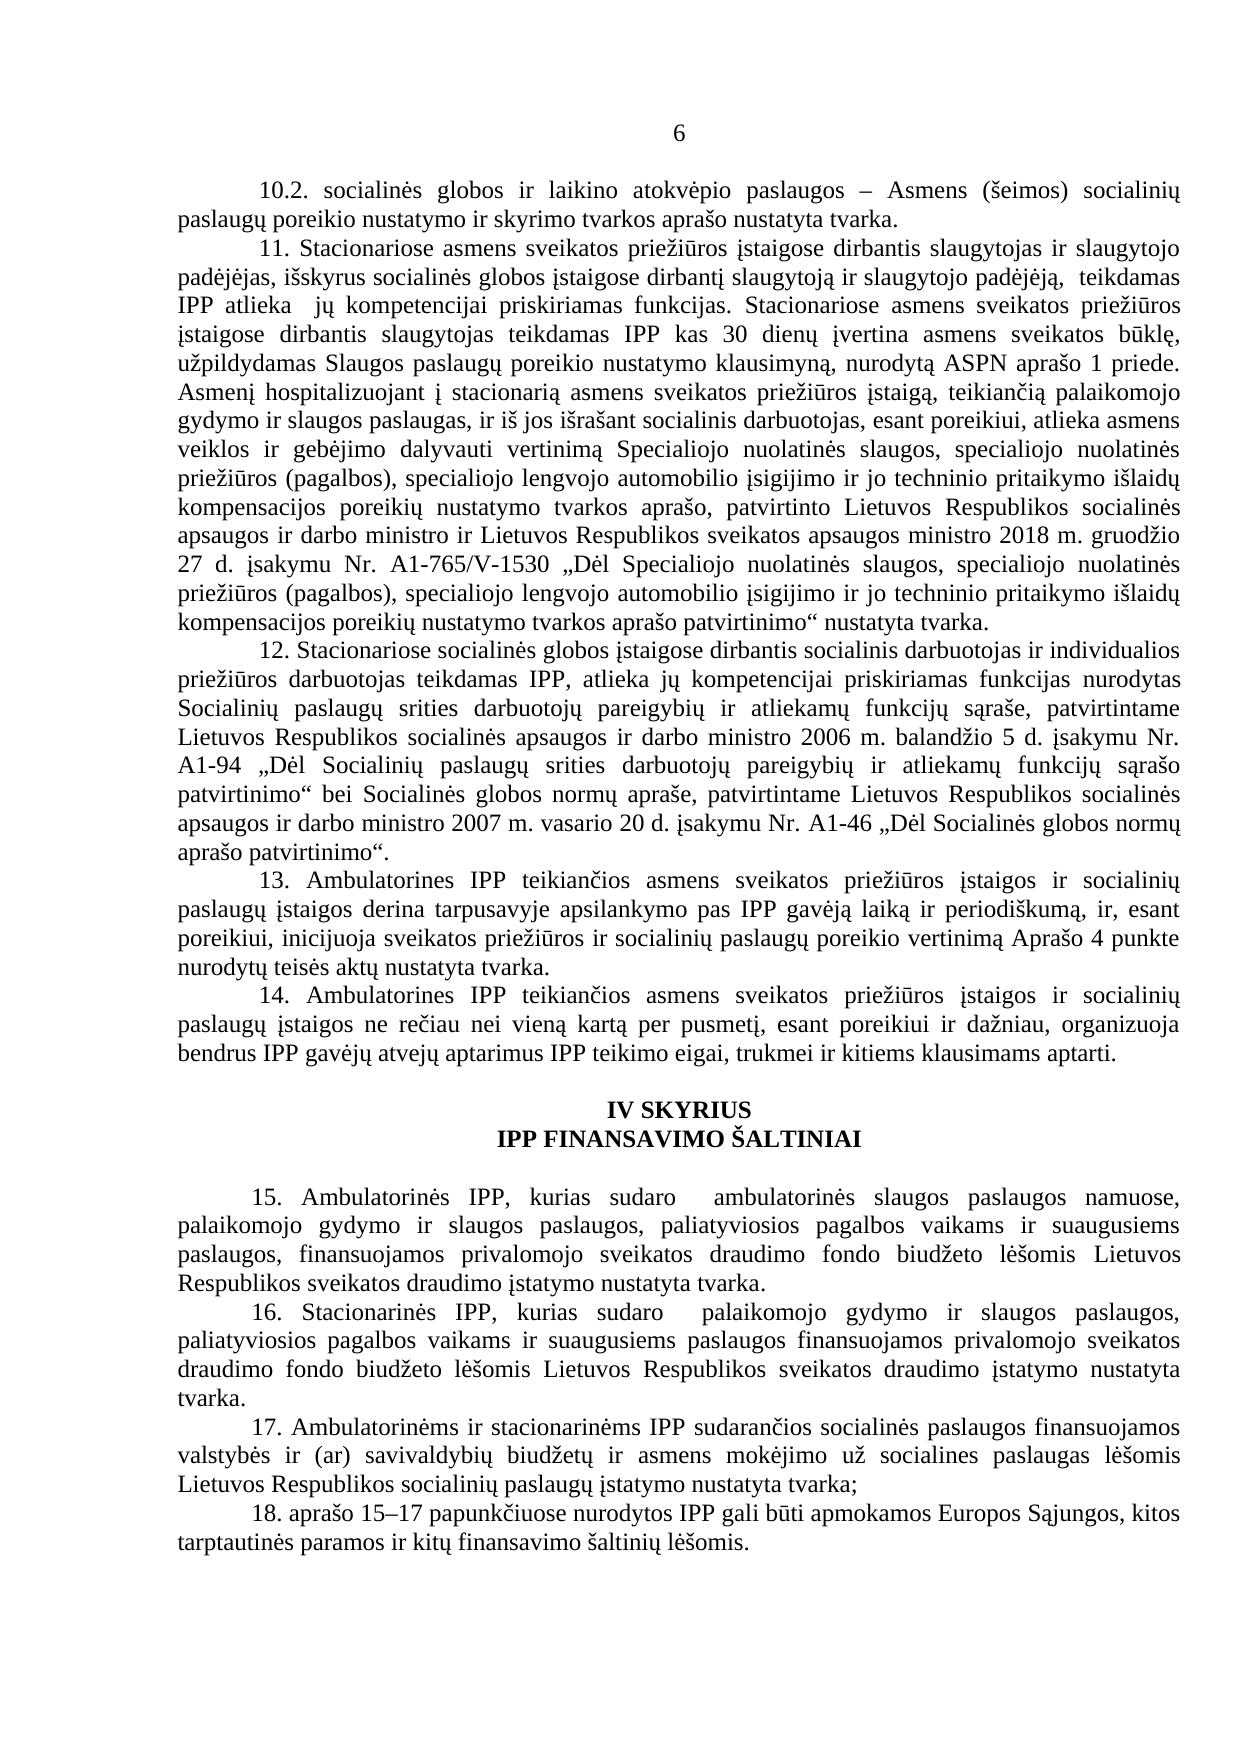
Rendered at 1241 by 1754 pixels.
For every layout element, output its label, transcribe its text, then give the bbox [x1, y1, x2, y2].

text 14. Ambulatorines IPP teikiančios asmens sveikatos priežiūros įstaigos ir socialinių paslaugų įstaigos ne rečiau nei vieną kartą per pusmetį, esant poreikiui ir dažniau, organizuoja bendrus IPP gavėjų atvejų aptarimus IPP teikimo eigai, trukmei ir kitiems klausimams aptarti. [177, 981, 1181, 1067]
text 13. Ambulatorines IPP teikiančios asmens sveikatos priežiūros įstaigos ir socialinių paslaugų įstaigos derina tarpusavyje apsilankymo pas IPP gavėją laiką ir periodiškumą, ir, esant poreikiui, inicijuoja sveikatos priežiūros ir socialinių paslaugų poreikio vertinimą Aprašo 4 punkte nurodytų teisės aktų nustatyta tvarka. [177, 866, 1181, 981]
text 11. Stacionariose asmens sveikatos priežiūros įstaigose dirbantis slaugytojas ir slaugytojo padėjėjas, išskyrus socialinės globos įstaigose dirbantį slaugytoją ir slaugytojo padėjėją, teikdamas IPP atlieka jų kompetencijai priskiriamas funkcijas. Stacionariose asmens sveikatos priežiūros įstaigose dirbantis slaugytojas teikdamas IPP kas 30 dienų įvertina asmens sveikatos būklę, užpildydamas Slaugos paslaugų poreikio nustatymo klausimyną, nurodytą ASPN aprašo 1 priede. Asmenį hospitalizuojant į stacionarią asmens sveikatos priežiūros įstaigą, teikiančią palaikomojo gydymo ir slaugos paslaugas, ir iš jos išrašant socialinis darbuotojas, esant poreikiui, atlieka asmens veiklos ir gebėjimo dalyvauti vertinimą Specialiojo nuolatinės slaugos, specialiojo nuolatinės priežiūros (pagalbos), specialiojo lengvojo automobilio įsigijimo ir jo techninio pritaikymo išlaidų kompensacijos poreikių nustatymo tvarkos aprašo, patvirtinto Lietuvos Respublikos socialinės apsaugos ir darbo ministro ir Lietuvos Respublikos sveikatos apsaugos ministro 2018 m. gruodžio 27 d. įsakymu Nr. A1-765/V-1530 „Dėl Specialiojo nuolatinės slaugos, specialiojo nuolatinės priežiūros (pagalbos), specialiojo lengvojo automobilio įsigijimo ir jo techninio pritaikymo išlaidų kompensacijos poreikių nustatymo tvarkos aprašo patvirtinimo“ nustatyta tvarka. [177, 233, 1181, 636]
text 10.2. socialinės globos ir laikino atokvėpio paslaugos – Asmens (šeimos) socialinių paslaugų poreikio nustatymo ir skyrimo tvarkos aprašo nustatyta tvarka. [177, 176, 1181, 233]
text 18. aprašo 15–17 papunkčiuose nurodytos IPP gali būti apmokamos Europos Sąjungos, kitos tarptautinės paramos ir kitų finansavimo šaltinių lėšomis. [177, 1498, 1181, 1556]
text IPP FINANSAVIMO ŠALTINIAI [177, 1124, 1181, 1153]
text 15. Ambulatorinės IPP, kurias sudaro ambulatorinės slaugos paslaugos namuose, palaikomojo gydymo ir slaugos paslaugos, paliatyviosios pagalbos vaikams ir suaugusiems paslaugos, finansuojamos privalomojo sveikatos draudimo fondo biudžeto lėšomis Lietuvos Respublikos sveikatos draudimo įstatymo nustatyta tvarka. [177, 1182, 1181, 1297]
text 16. Stacionarinės IPP, kurias sudaro palaikomojo gydymo ir slaugos paslaugos, paliatyviosios pagalbos vaikams ir suaugusiems paslaugos finansuojamos privalomojo sveikatos draudimo fondo biudžeto lėšomis Lietuvos Respublikos sveikatos draudimo įstatymo nustatyta tvarka. [177, 1297, 1181, 1412]
text 12. Stacionariose socialinės globos įstaigose dirbantis socialinis darbuotojas ir individualios priežiūros darbuotojas teikdamas IPP, atlieka jų kompetencijai priskiriamas funkcijas nurodytas Socialinių paslaugų srities darbuotojų pareigybių ir atliekamų funkcijų sąraše, patvirtintame Lietuvos Respublikos socialinės apsaugos ir darbo ministro 2006 m. balandžio 5 d. įsakymu Nr. A1-94 „Dėl Socialinių paslaugų srities darbuotojų pareigybių ir atliekamų funkcijų sąrašo patvirtinimo“ bei Socialinės globos normų apraše, patvirtintame Lietuvos Respublikos socialinės apsaugos ir darbo ministro 2007 m. vasario 20 d. įsakymu Nr. A1-46 „Dėl Socialinės globos normų aprašo patvirtinimo“. [177, 636, 1181, 866]
text IV SKYRIUS [177, 1096, 1181, 1124]
text 17. Ambulatorinėms ir stacionarinėms IPP sudarančios socialinės paslaugos finansuojamos valstybės ir (ar) savivaldybių biudžetų ir asmens mokėjimo už socialines paslaugas lėšomis Lietuvos Respublikos socialinių paslaugų įstatymo nustatyta tvarka; [177, 1412, 1181, 1498]
